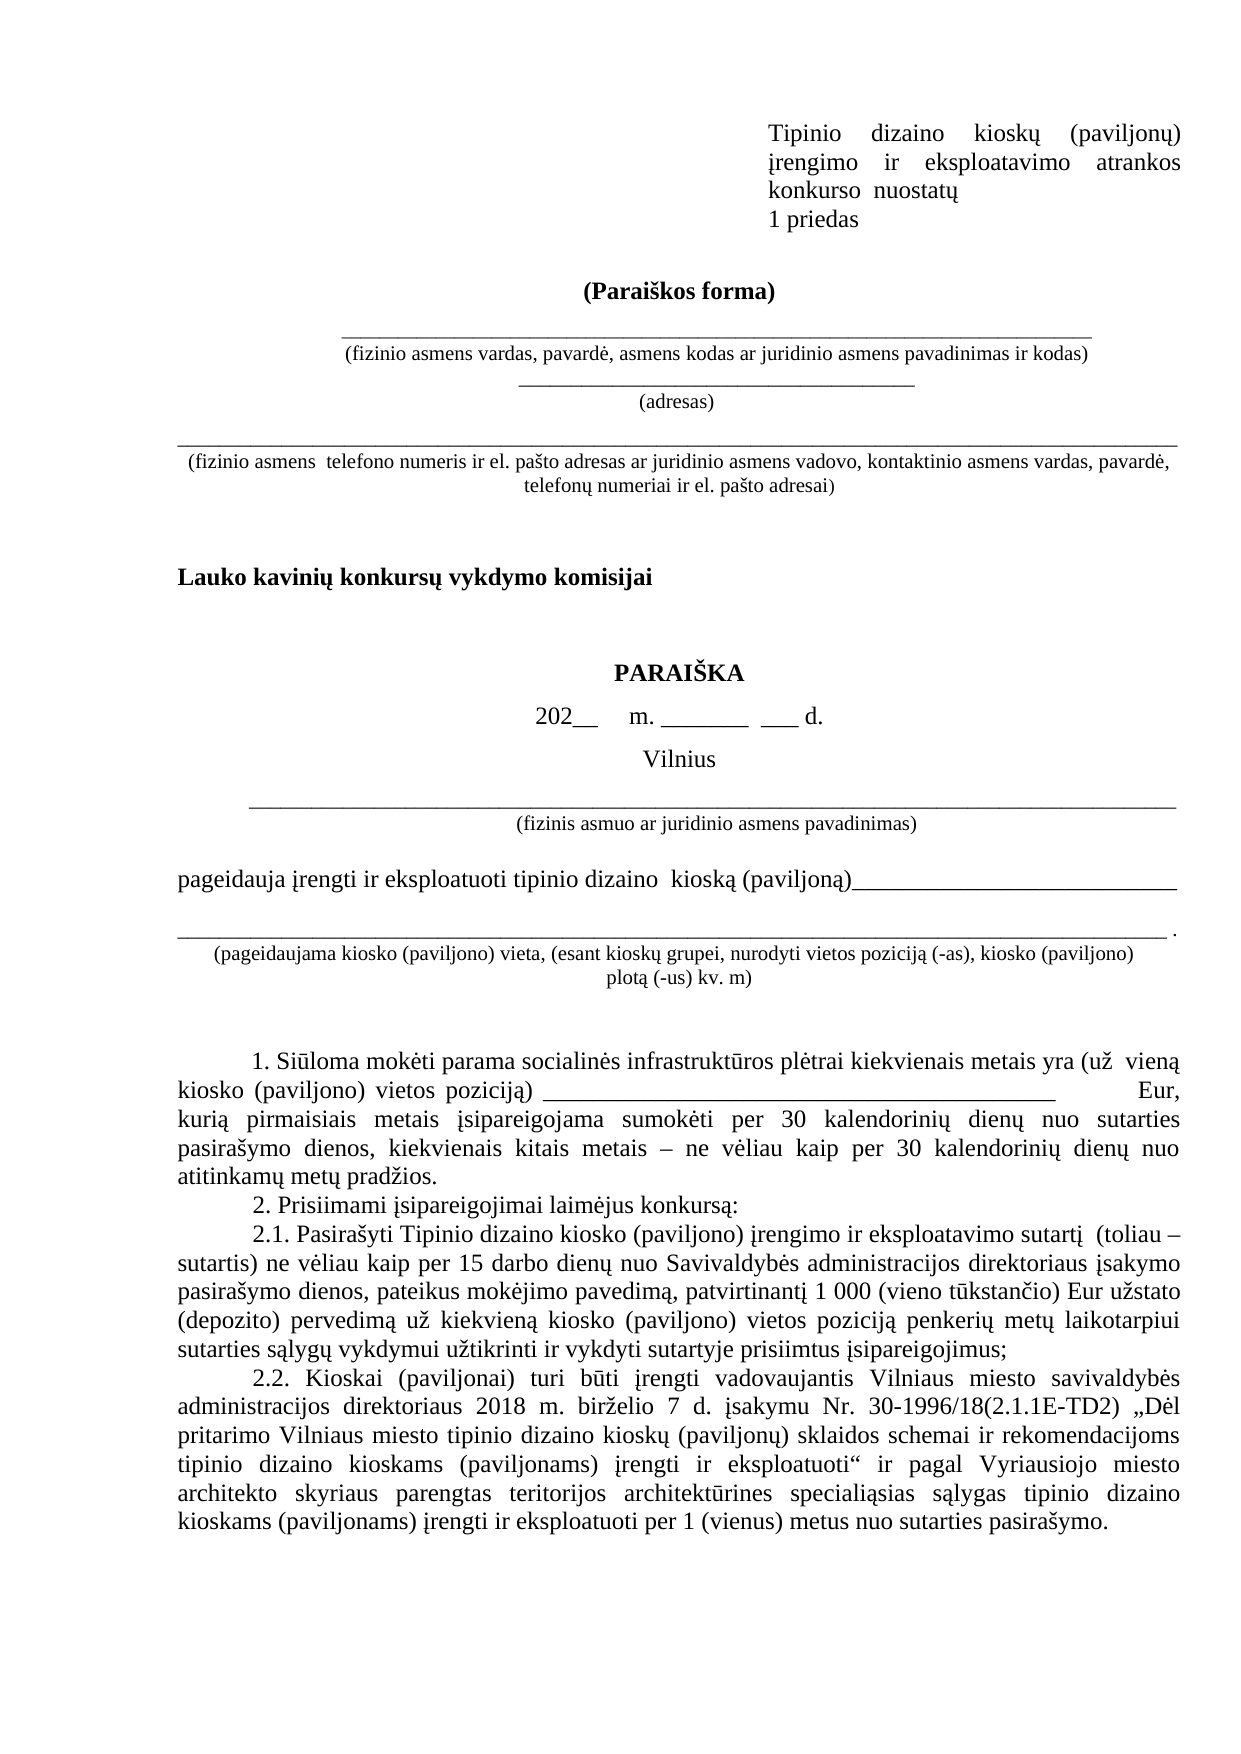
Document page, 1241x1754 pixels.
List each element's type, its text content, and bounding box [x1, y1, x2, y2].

text _________________________________________________________________________________________ [177, 787, 1181, 811]
text (pageidaujama kiosko (paviljono) vieta, (esant kioskų grupei, nurodyti vietos poziciją (-as), kiosko (paviljono) [177, 941, 1181, 965]
text pageidauja įrengti ir eksploatuoti tipinio dizaino kioską (paviljoną)__________________________ [177, 864, 1181, 893]
text Tipinio dizaino kioskų (paviljonų) įrengimo ir eksploatavimo atrankos konkurso nuostatų [768, 118, 1181, 204]
text ________________________________________________________________________________________________ [177, 425, 1181, 449]
text 2.1. Pasirašyti Tipinio dizaino kiosko (paviljono) įrengimo ir eksploatavimo sutartį (toliau – sutartis) ne vėliau kaip per 15 darbo dienų nuo Savivaldybės administracijos direktoriaus įsakymo pasirašymo dienos, pateikus mokėjimo pavedimą, patvirtinantį 1 000 (vieno tūkstančio) Eur užstato (depozito) pervedimą už kiekvieną kiosko (paviljono) vietos poziciją penkerių metų laikotarpiui sutarties sąlygų vykdymui užtikrinti ir vykdyti sutartyje prisiimtus įsipareigojimus; [177, 1219, 1181, 1363]
text ______________________________________ [177, 365, 1181, 389]
text (Paraiškos forma) [177, 276, 1181, 305]
text (fizinio asmens vardas, pavardė, asmens kodas ar juridinio asmens pavadinimas ir kodas) [177, 341, 1181, 365]
text Lauko kavinių konkursų vykdymo komisijai [177, 562, 1181, 591]
subtitle PARAIŠKA [177, 658, 1181, 686]
text (adresas) [177, 389, 1181, 413]
text _______________________________________________________________________________________________ . [177, 917, 1181, 941]
text 1. Siūloma mokėti parama socialinės infrastruktūros plėtrai kiekvienais metais yra (už vieną kiosko (paviljono) vietos poziciją) _________________________________________ Eur, kurią pirmaisiais metais įsipareigojama sumokėti per 30 kalendorinių dienų nuo sutarties pasirašymo dienos, kiekvienais kitais metais – ne vėliau kaip per 30 kalendorinių dienų nuo atitinkamų metų pradžios. [177, 1046, 1181, 1190]
text plotą (-us) kv. m) [177, 965, 1181, 989]
text 1 priedas [768, 204, 1181, 233]
text 202__ m. _______ ___ d. [177, 701, 1181, 729]
text (fizinio asmens telefono numeris ir el. pašto adresas ar juridinio asmens vadovo, kontaktinio asmens vardas, pavardė, telefonų numeriai ir el. pašto adresai) [177, 449, 1181, 497]
text 2.2. Kioskai (paviljonai) turi būti įrengti vadovaujantis Vilniaus miesto savivaldybės administracijos direktoriaus 2018 m. birželio 7 d. įsakymu Nr. 30-1996/18(2.1.1E-TD2) „Dėl pritarimo Vilniaus miesto tipinio dizaino kioskų (paviljonų) sklaidos schemai ir rekomendacijoms tipinio dizaino kioskams (paviljonams) įrengti ir eksploatuoti“ ir pagal Vyriausiojo miesto architekto skyriaus parengtas teritorijos architektūrines specialiąsias sąlygas tipinio dizaino kioskams (paviljonams) įrengti ir eksploatuoti per 1 (vienus) metus nuo sutarties pasirašymo. [177, 1363, 1181, 1535]
subtitle Vilnius [177, 744, 1181, 773]
text (fizinis asmuo ar juridinio asmens pavadinimas) [177, 811, 1181, 835]
text 2. Prisiimami įsipareigojimai laimėjus konkursą: [177, 1190, 1181, 1219]
text ________________________________________________________________________________ [177, 319, 1181, 341]
